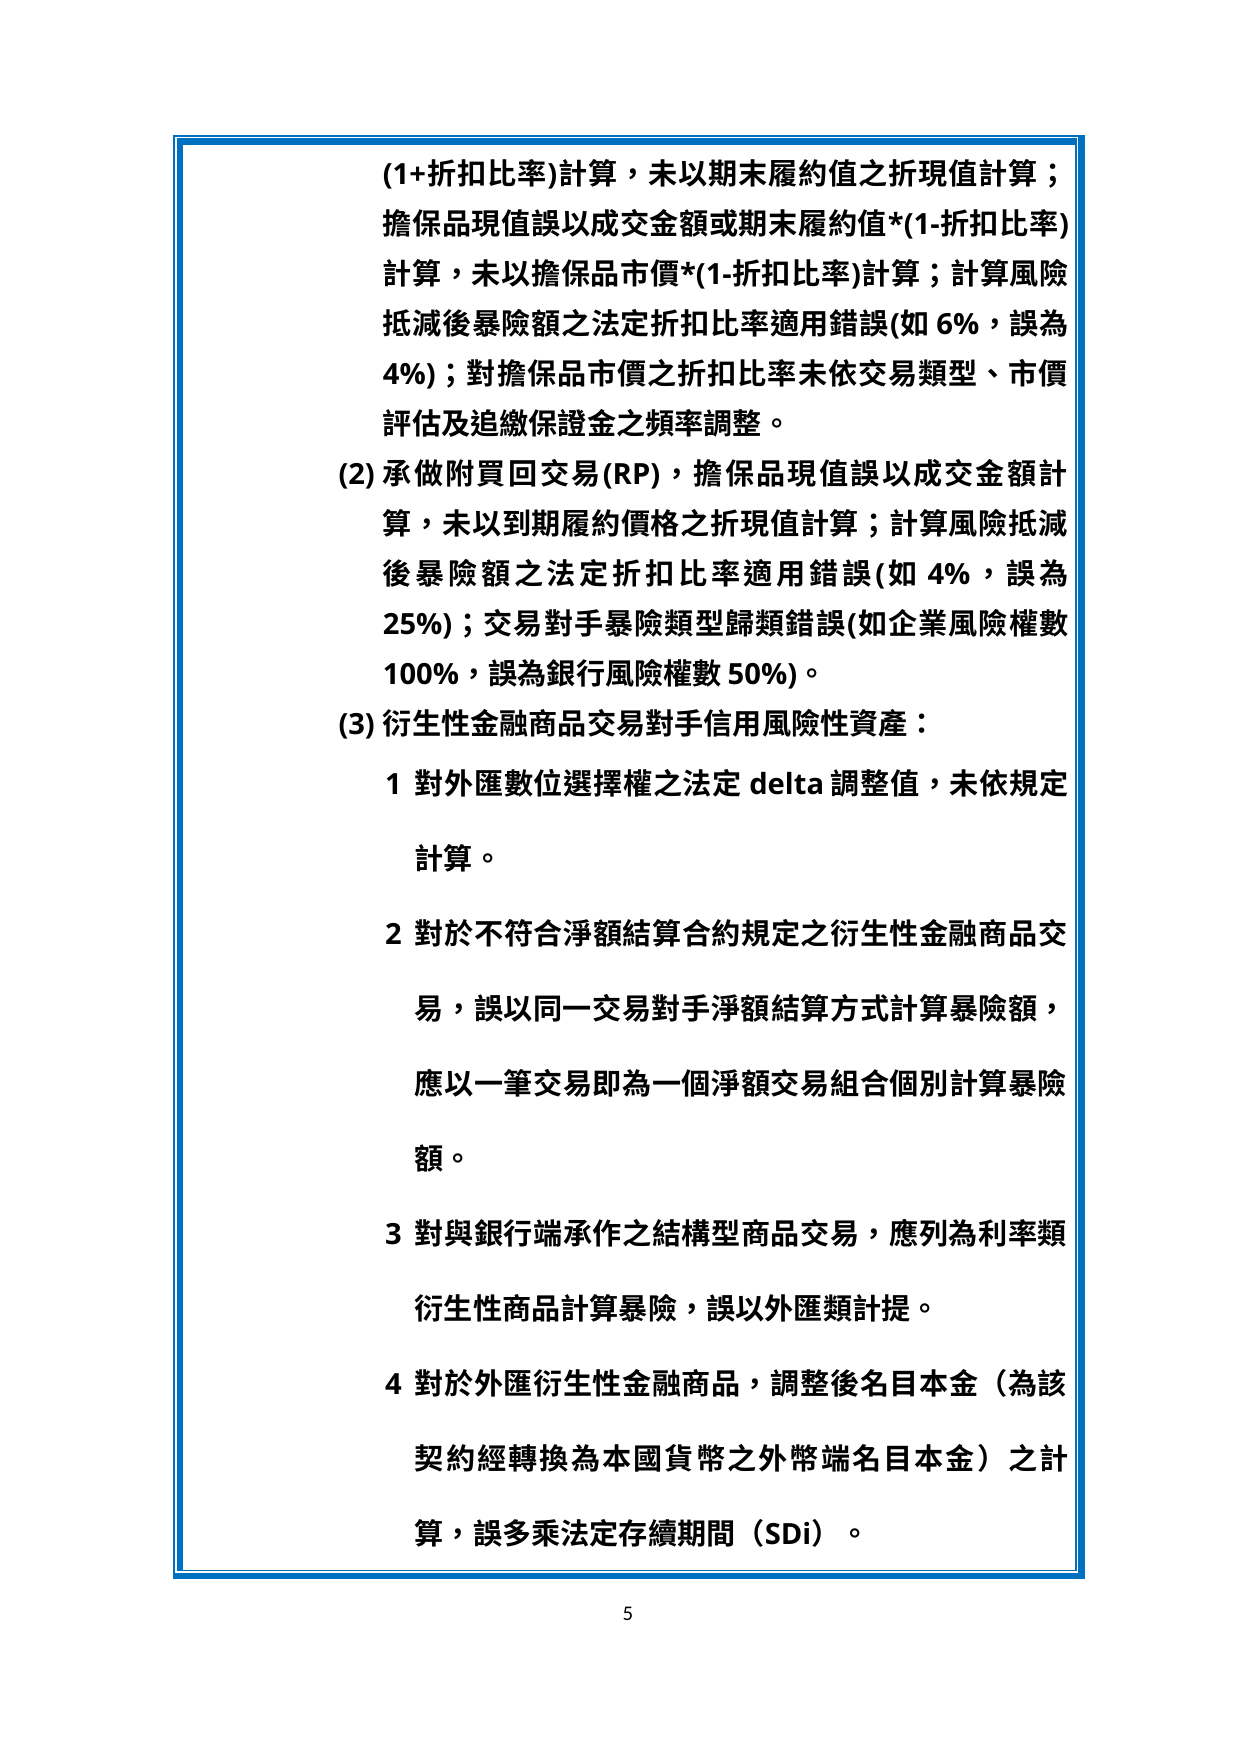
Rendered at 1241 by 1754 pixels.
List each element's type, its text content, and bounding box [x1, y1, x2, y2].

table_header 態樣二：資本適足率申報有誤差： 自有資本申報錯誤： 誤將超過預期損失部分之保證責任準備及非屬授信資產所產生之信用減損扣除。 所得稅費用計算錯誤，致第一類資本淨額少列。 依IFRS9估計之預期損失有下列缺失，致得列入第二類資本之「營業準備及備抵呆帳」錯誤： ①對未產生信用減損之授信債權及應收利息，誤列入STAGE 3計算，致預期損失多列。 ②對已產生信用減損之授信債權，漏未列入STAGE 3計算，致預期損失少列。 表內項目信用風險加權風險性資產申報錯誤： 暴險類型-「主權國家（風險權數0%）」：交易對手為國外○○州財政公司等，誤以風險權數0%計算，改列為非中央政府公共部門（風險權數20%）。 暴險類型-「非中央政府公共部門」：風險權數適用錯誤（如50%，誤適用20%），及銀行保險代理部（風險權數0%）誤列非中央政府公共部門(風險權數100%)。 暴險類型-「企業(含證券及保險公司)」：屬未送保之中小企業信用保證基金放款案件，風險權數由20%調至100%。 暴險類型-「零售債權(風險權數75%)」：有未符合合格零售債權之單一中小企業之聯貸案暴險，或非屬中小企業認定標準之中小企業，改適用企業（含證券及保險公司）風險權數為100％。 暴險類型-「基金及創業投資事業之權益證券投資(拆解法)」：生技創投原申報採拆解法(LTA)，因該創投未按季(至少)公告財務資訊，不符合拆解法之條件，改依備用法(FBA)對該創投之暴險部位適用風險權數1,250%。 暴險類型-「其他資產（風險權數100%）」：帳列存出保證金，漏未依交易對手銀行之外部信評分別適用風險權數20%或50%計提風險性資產。 誤將未約定或已解除設定之擔保品列入風險抵減，或重覆計算擔保品風險抵減。 申報預期損失調減表內外各暴險項目備抵呆帳，有誤多列表內外項目備抵呆帳，致信用風險加權風險性資產計算錯誤。 表外項目信用風險加權風險性資產申報錯誤： 對聯貸案件已收承諾費，屬不可取消約定融資尚未動用之信用額度，誤適用信用轉換係數0%，改適用信用轉換係數50%。 誤將未約定或已解除設定之擔保品列入風險抵減，或重覆計算擔保品風險抵減。 屬呆帳戶之應收保證款項到期逾多年，未依逾期放款計算方式適用不同風險權數。 交易對手信用風險加權風險性資產申報錯誤： 承做附賣回交易(RS)，暴險部位之現值誤以成交金額*(1+折扣比率)計算，未以期末履約值之折現值計算；擔保品現值誤以成交金額或期末履約值*(1-折扣比率)計算，未以擔保品市價*(1-折扣比率)計算；計算風險抵減後暴險額之法定折扣比率適用錯誤(如6%，誤為4%)；對擔保品市價之折扣比率未依交易類型、市價評估及追繳保證金之頻率調整。 承做附買回交易(RP)，擔保品現值誤以成交金額計算，未以到期履約價格之折現值計算；計算風險抵減後暴險額之法定折扣比率適用錯誤(如4%，誤為25%)；交易對手暴險類型歸類錯誤(如企業風險權數100%，誤為銀行風險權數50%)。 衍生性金融商品交易對手信用風險性資產： 對外匯數位選擇權之法定delta調整值，未依規定計算。 對於不符合淨額結算合約規定之衍生性金融商品交易，誤以同一交易對手淨額結算方式計算暴險額，應以一筆交易即為一個淨額交易組合個別計算暴險額。 對與銀行端承作之結構型商品交易，應列為利率類衍生性商品計算暴險，誤以外匯類計提。 對於外匯衍生性金融商品，調整後名目本金（為該契約經轉換為本國貨幣之外幣端名目本金）之計算，誤多乘法定存續期間（SDi）。 未依交易對手信用評等適用正確之風險權數(如20%，誤為50%)。 集中結算交易對手信用風險性資產： 期貨原始保證金誤列入表內項目信用風險加權風險性資產計算，因係屬交易對手提供之擔保品，改列入交易對手信用風險之資本計提。 該行作為結算會員（○○期貨）之客戶，透過結算會員與集中結算交易對手承作利率期貨商品，未依規定列入集中結算交易對手之交易暴險計提資本。 信用評價調整風險(CVA)加權風險性資產申報錯誤： 對於交易對手之違約暴險額，誤以當期暴險法計算，應依標準法（SA-CCR）之規定計算。 前述4.(3)之②～⑤項缺失，改採非淨額結算、資產類別暴險調整、更正外匯調整後名目本金及交易對手風險權數調整之差異。 未依交易對手信用評等適用正確之計算權數(Wi)，如0.7%，誤為0.8%。 證券化加權風險性資產申報錯誤： 漏未將FVOCI之評價損益計入帳面金額，並誤將分類至FVOCI之債務工具投資所提列之備抵損失自帳面金額扣除。 誤將交易簿附買回條件(RP)交易所持有之標的債務工具(證券化商品)列入銀行簿證券化風險計算。 作業風險應計提資本申報錯誤： 營業毛利歸入八大業務別有誤，致風險係數(β值)適用錯誤，如： 誤將保險等代理業務之手續費或佣金收益(β值15%)，歸入企業金融業務(β值15%)、消費金融業務(β值12%)或資產管理業務(β值12%)計算。 誤將跨行手續費等收付清算業務收支(β值18%)，歸入消費金融業務(β值12%)計算。 誤將存放央行乙戶準備金利息收入，全數歸入消費金融業務(β值12%)計算，應研議適當之分攤歸類機制，並留存相關佐證資料供驗證。 誤將屬企業金融業務(β值15%)之租賃收入、其他租賃利益(損失)及押金設算利息收入(租賃)，歸入消費金融業務(β值12%)或漏未列入計算。 計算營業毛利錯誤，如：誤將銀行簿金融資產認列之減損損失、委外費用、交通罰鍰及信用卡過期帳收入自營業毛利扣除。 市場風險應計提資本申報錯誤： 計算利率風險個別風險時，誤將「非合格債務工具」分類於「合格債務工具」，致資本計提率適用錯誤。 誤將國庫券、公債、可轉讓定期存單、公司債、金融債券、商業本票等票債券以票面金額列入計算，應以資產市價計算。 對銀行為信用連結債券(CLN)之信用保障提供人，未將信用保障承買人所發行之債券一併列入利率風險之個別風險及一般市場風險計算。 誤將內部資金移轉交易列入考量，致有客戶端之利率結構型商品、拋補上手之利率交換、權益證券交換之利率端等未列入一般市場風險計算。 誤將未符合互抵條件(互抵部位應符合同幣別、同面額之標的工具，且需符合特定條件之規定)之交易互抵，致未列入或以錯誤互抵後差額列入一般市場風險計算。 計算利率風險之個別風險及一般市場風險，漏未將交易簿金融債券、公司債、賣出選擇權之可轉換公司債資產交換、附買回條件(RP)交易所持有之標的債務工具等列入，或誤將銀行簿債券列入計算；對央行可轉讓定期存單未以資產市價計算。 計算利率風險之一般市場風險，漏未將交易簿附賣回條件(RS)、利率結構型商品(IRS)、遠期外匯交易列入計算；遠期外匯之長、短部位歸類錯誤；承作換匯交易有未將交易員自行開立之衍生性金融商品部位及嗣後進行避險或平倉部位列為交易簿；承作利率期貨（長部位）之資本計提率適用錯誤(如0.2%，誤為0.0%)。 計算利率風險一般市場風險之基準日有誤，致部分交易簿附買回條件(RP)交易未列入計算及其他利率商品時間帶分類錯誤。 商品風險申報錯誤，包括漏未將商品交換及商品遠期契約之毛部位(即長部位及短部位)列入計算；漏未將商品交換依每種商品之淨部位及毛部位列入計算。 計算利率選擇權應計提資本時，誤將「標的工具部位之市價」以「選擇權標的市價」計算，未以名目本金乘以匯率計算；另誤將「選擇權之價外值」以「選擇權市場價值」計算。 計算匯率選擇權應計提資本時，誤以選擇權之市場價值與履約價值，未以標的資產之市價與選擇權之執行價作為價內外值判斷依據。 漏未將交易簿利率結構型商品之選擇權列入選擇權風險計算。 誤將銀行內部交易列入外匯風險計算，或漏未將匯率期貨、自行國外部之自有資金列入外匯風險計算。 計算換匯換利及遠期外匯等衍生性金融商品之外匯風險，未依規以名目本金計算。 計算外匯風險應計提資本時，屬即期短部位誤多計海外分支機構之外幣營運資金，致總體淨部位短列；每一種外幣未以基準日即期匯率轉換為本國貨幣；另未與會計帳(如:兌換科子細目之各幣別)核對。 內部規範之內容尚未全部包括「銀行自有資本與風險性資產之計算方法說明及表格」規定至少應涵蓋之事項，其內部稽核亦尚未對遵循該政策與程序執行情形進行定期查核。 計算市場風險資本計提時，有未建立跨表檢核及覆核機制，以維各項資料之正確性。 [183, 145, 1075, 1569]
